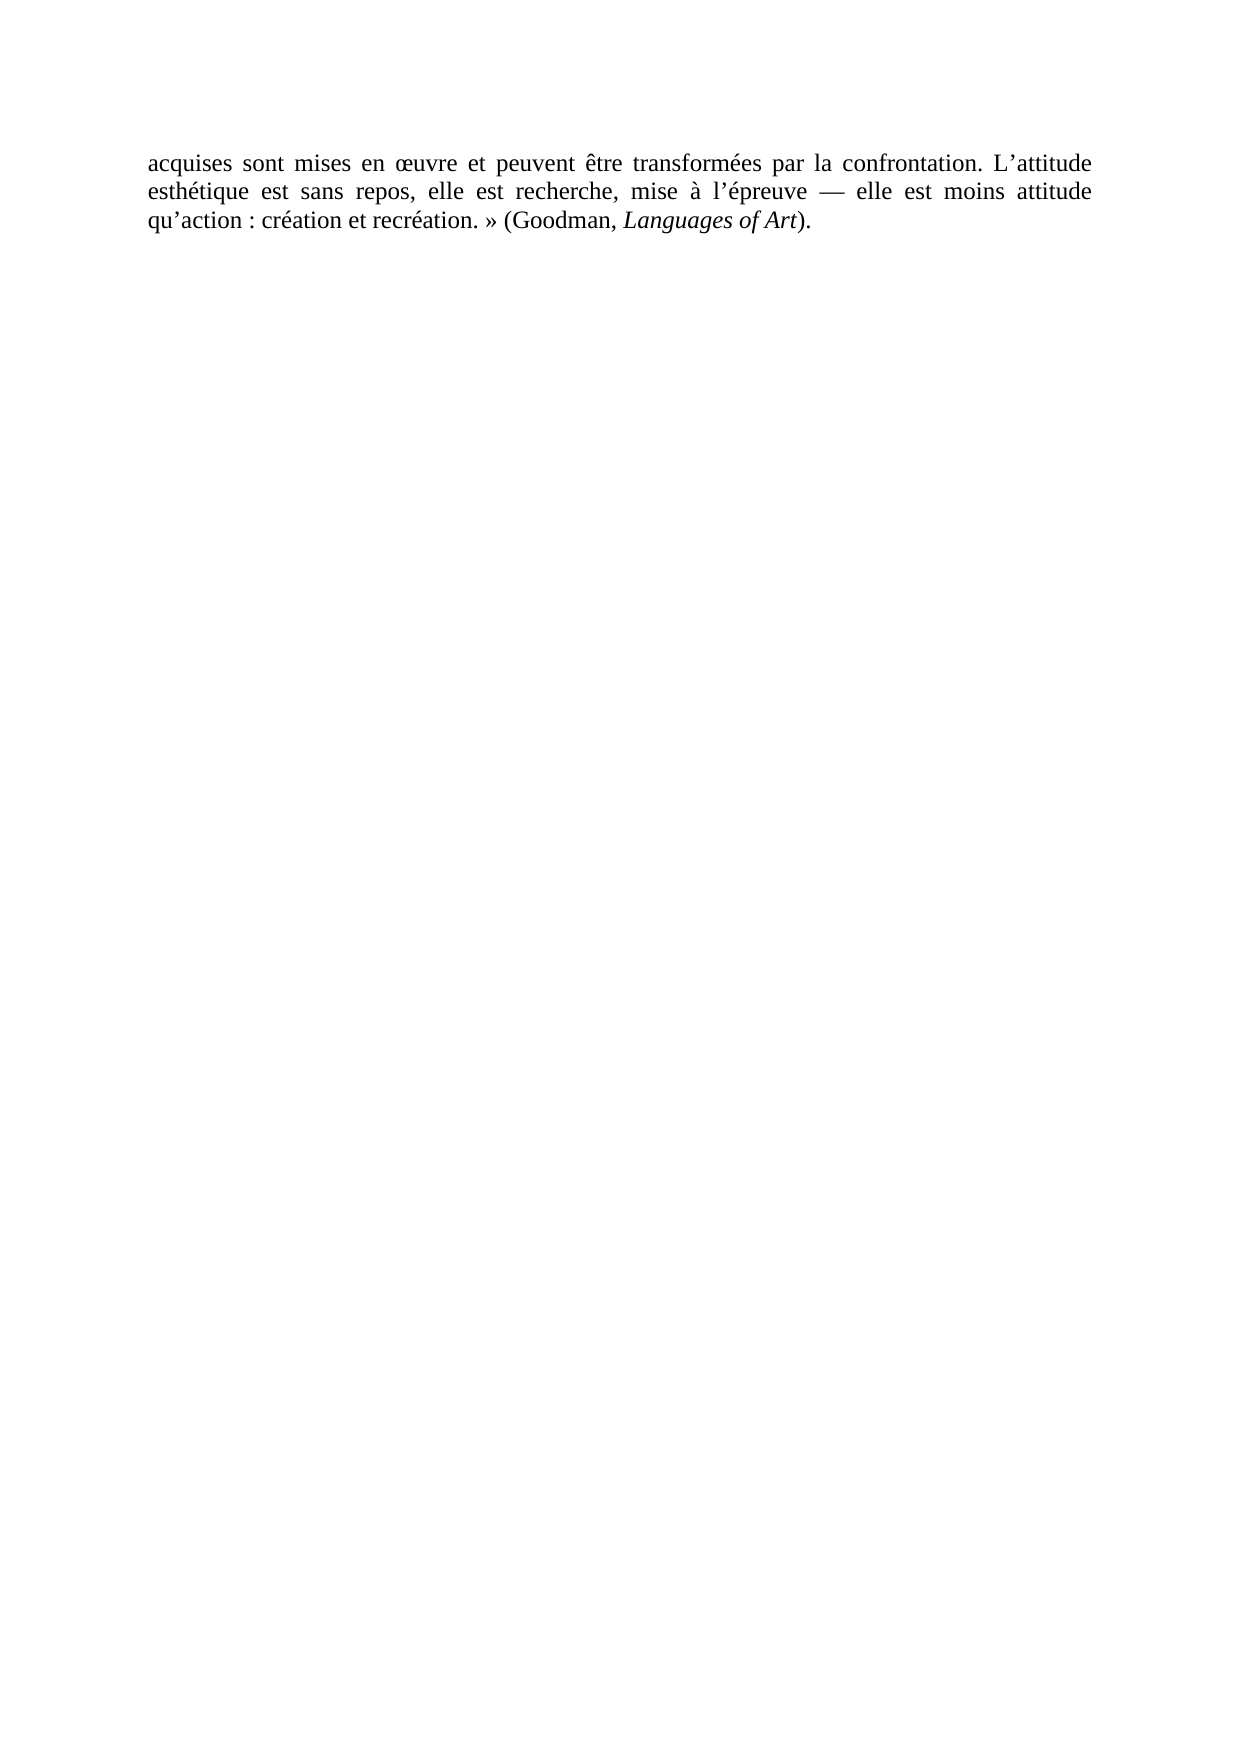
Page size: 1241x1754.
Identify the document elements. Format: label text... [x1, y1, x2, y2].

text acquises sont mises en œuvre et peuvent être transformées par la confrontation. L’attitude esthétique est sans repos, elle est recherche, mise à l’épreuve — elle est moins attitude qu’action : création et recréation. » (Goodman, Languages of Art). [148, 148, 1093, 234]
